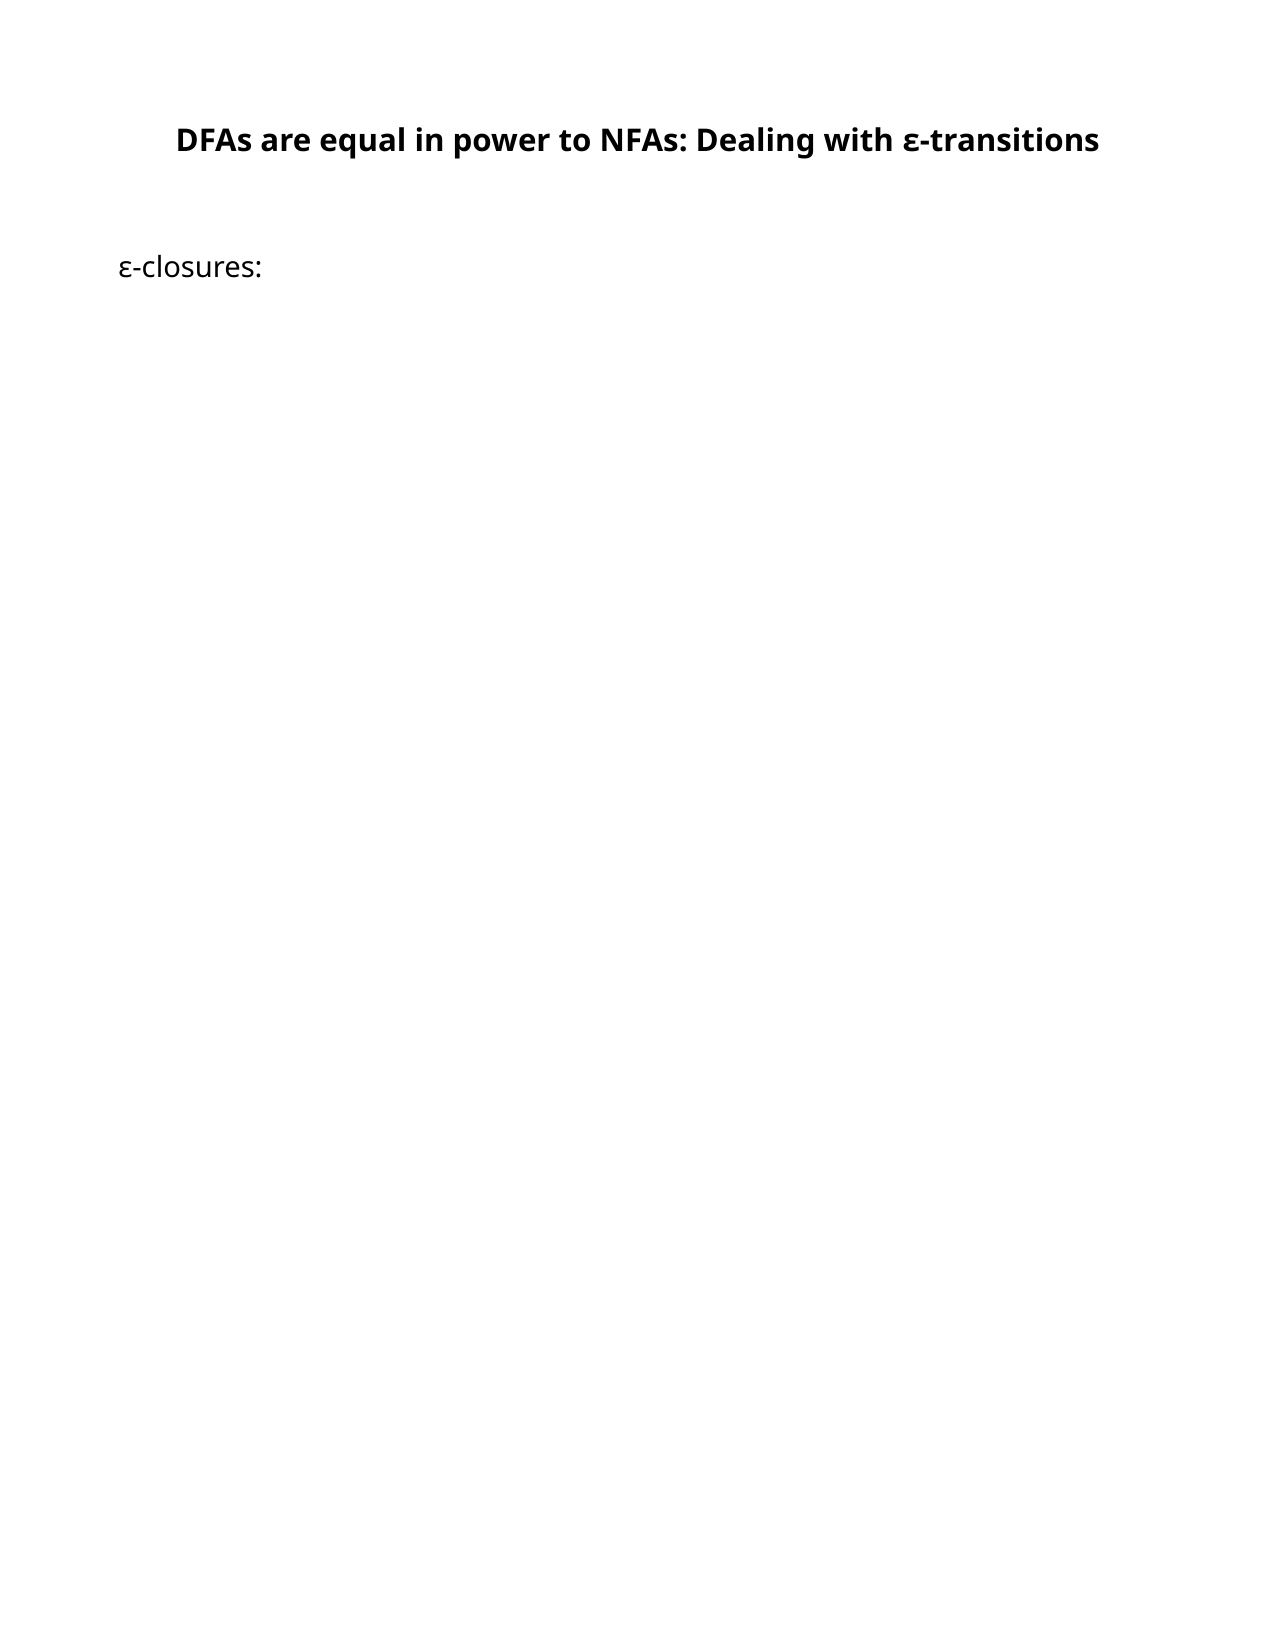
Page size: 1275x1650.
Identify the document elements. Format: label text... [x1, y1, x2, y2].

subtitle DFAs are equal in power to NFAs: Dealing with ɛ-transitions [118, 118, 1157, 161]
text ɛ-closures: [118, 246, 1157, 286]
